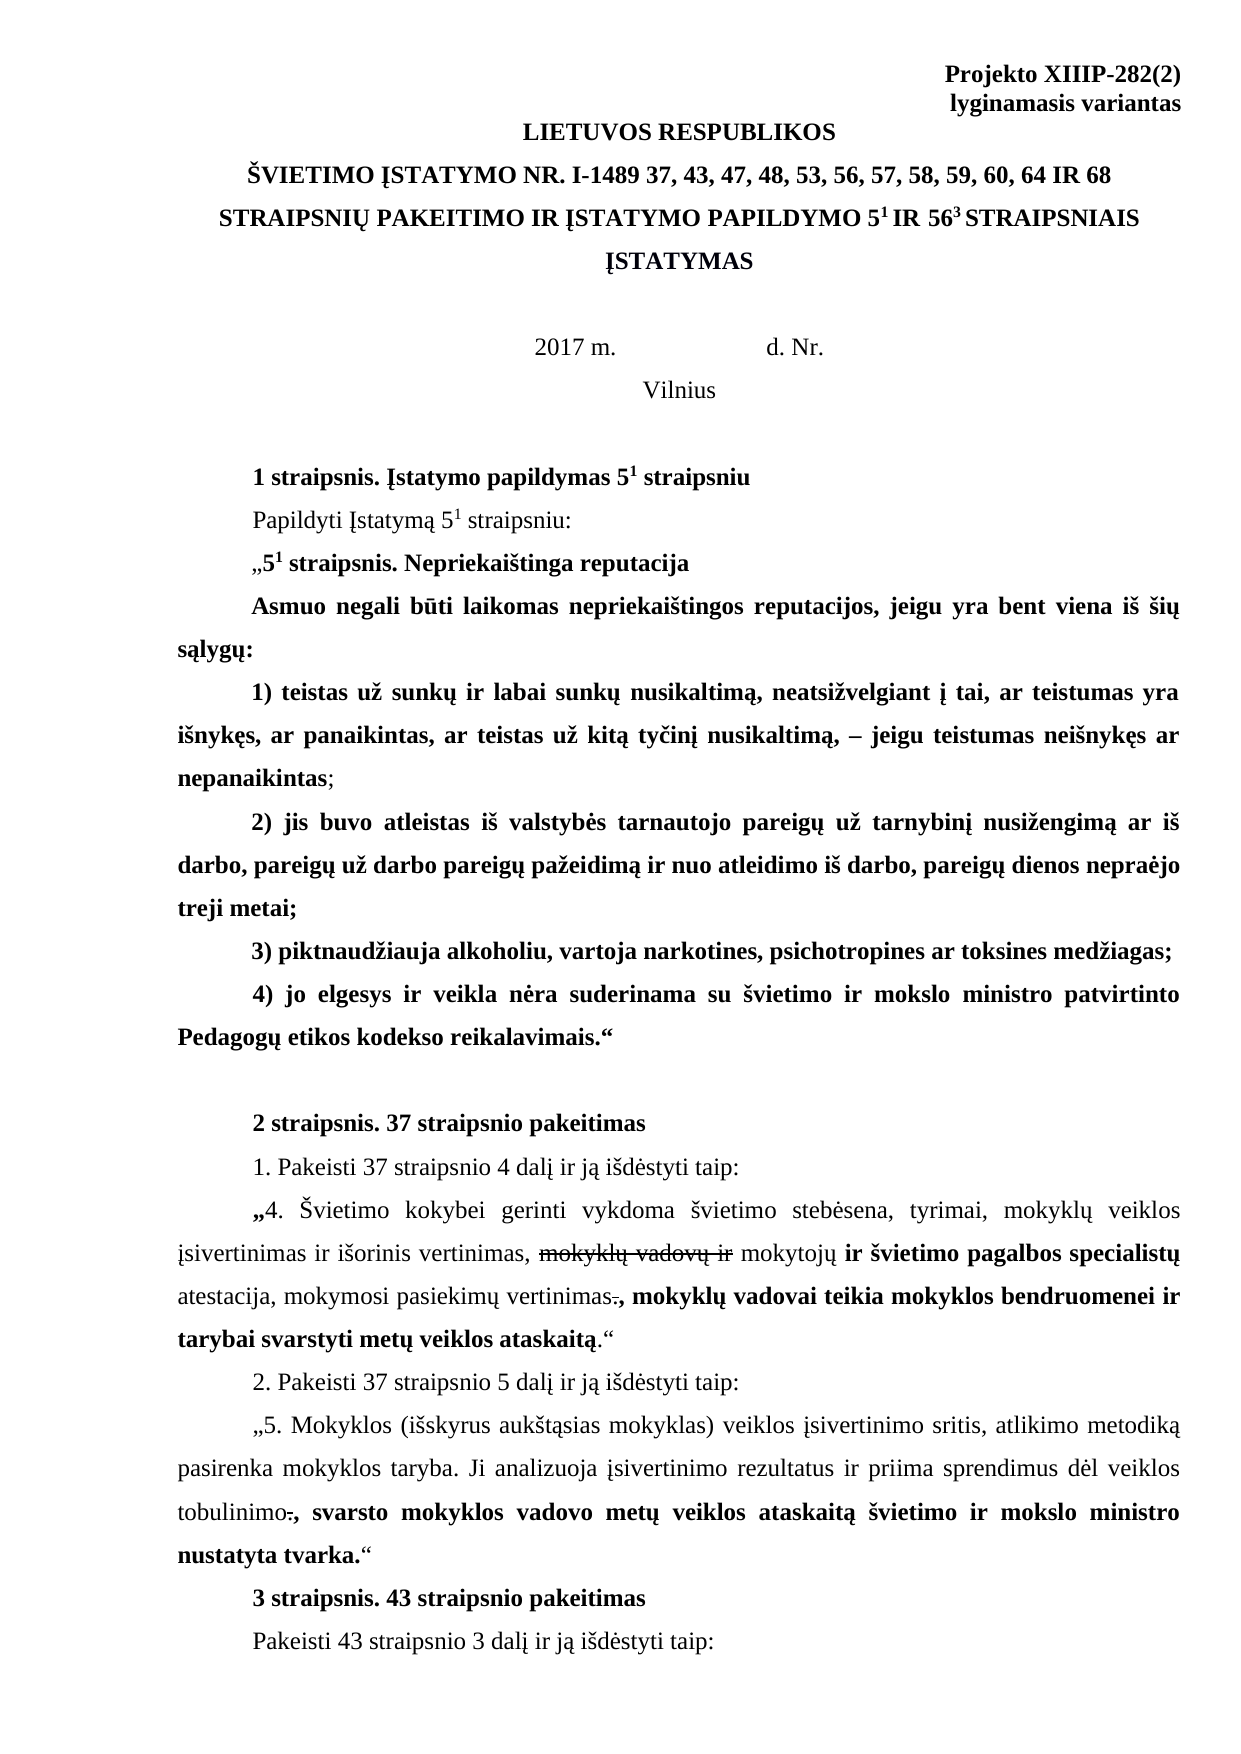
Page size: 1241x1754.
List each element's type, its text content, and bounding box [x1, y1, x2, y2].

text 2. Pakeisti 37 straipsnio 5 dalį ir ją išdėstyti taip: [177, 1367, 1181, 1396]
text 4) jo elgesys ir veikla nėra suderinama su švietimo ir mokslo ministro patvirtinto Pedagogų etikos kodekso reikalavimais.“ [177, 979, 1181, 1051]
text Vilnius [177, 375, 1181, 404]
text 2) jis buvo atleistas iš valstybės tarnautojo pareigų už tarnybinį nusižengimą ar iš darbo, pareigų už darbo pareigų pažeidimą ir nuo atleidimo iš darbo, pareigų dienos nepraėjo treji metai; [177, 807, 1181, 922]
text 3) piktnaudžiauja alkoholiu, vartoja narkotines, psichotropines ar toksines medžiagas; [177, 936, 1181, 965]
text Pakeisti 43 straipsnio 3 dalį ir ją išdėstyti taip: [177, 1626, 1181, 1655]
text LIETUVOS RESPUBLIKOS [177, 117, 1181, 145]
text 1) teistas už sunkų ir labai sunkų nusikaltimą, neatsižvelgiant į tai, ar teistumas yra išnykęs, ar panaikintas, ar teistas už kitą tyčinį nusikaltimą, – jeigu teistumas neišnykęs ar nepanaikintas; [177, 677, 1181, 792]
text 1 straipsnis. Įstatymo papildymas 51 straipsniu [177, 462, 1181, 490]
text „4. Švietimo kokybei gerinti vykdoma švietimo stebėsena, tyrimai, mokyklų veiklos įsivertinimas ir išorinis vertinimas, mokyklų vadovų ir mokytojų ir švietimo pagalbos specialistų atestacija, mokymosi pasiekimų vertinimas., mokyklų vadovai teikia mokyklos bendruomenei ir tarybai svarstyti metų veiklos ataskaitą.“ [177, 1195, 1181, 1353]
text lyginamasis variantas [177, 88, 1181, 117]
text 3 straipsnis. 43 straipsnio pakeitimas [177, 1583, 1181, 1612]
text 2 straipsnis. 37 straipsnio pakeitimas [177, 1108, 1181, 1137]
text Papildyti Įstatymą 51 straipsniu: [177, 505, 1181, 533]
text „5. Mokyklos (išskyrus aukštąsias mokyklas) veiklos įsivertinimo sritis, atlikimo metodiką pasirenka mokyklos taryba. Ji analizuoja įsivertinimo rezultatus ir priima sprendimus dėl veiklos tobulinimo., svarsto mokyklos vadovo metų veiklos ataskaitą švietimo ir mokslo ministro nustatyta tvarka.“ [177, 1410, 1181, 1568]
text 1. Pakeisti 37 straipsnio 4 dalį ir ją išdėstyti taip: [177, 1152, 1181, 1180]
text „51 straipsnis. Nepriekaištinga reputacija [177, 548, 1181, 577]
text Projekto XIIIP-282(2) [177, 59, 1181, 88]
text ĮSTATYMAS [177, 246, 1181, 275]
text 2017 m. d. Nr. [177, 332, 1181, 361]
text ŠVIETIMO ĮSTATYMO NR. I-1489 37, 43, 47, 48, 53, 56, 57, 58, 59, 60, 64 IR 68 STRAIPSNIŲ PAKEITIMO IR ĮSTATYMO PAPILDYMO 51 IR 563 STRAIPSNIAIS [177, 160, 1181, 232]
text Asmuo negali būti laikomas nepriekaištingos reputacijos, jeigu yra bent viena iš šių sąlygų: [177, 591, 1181, 663]
